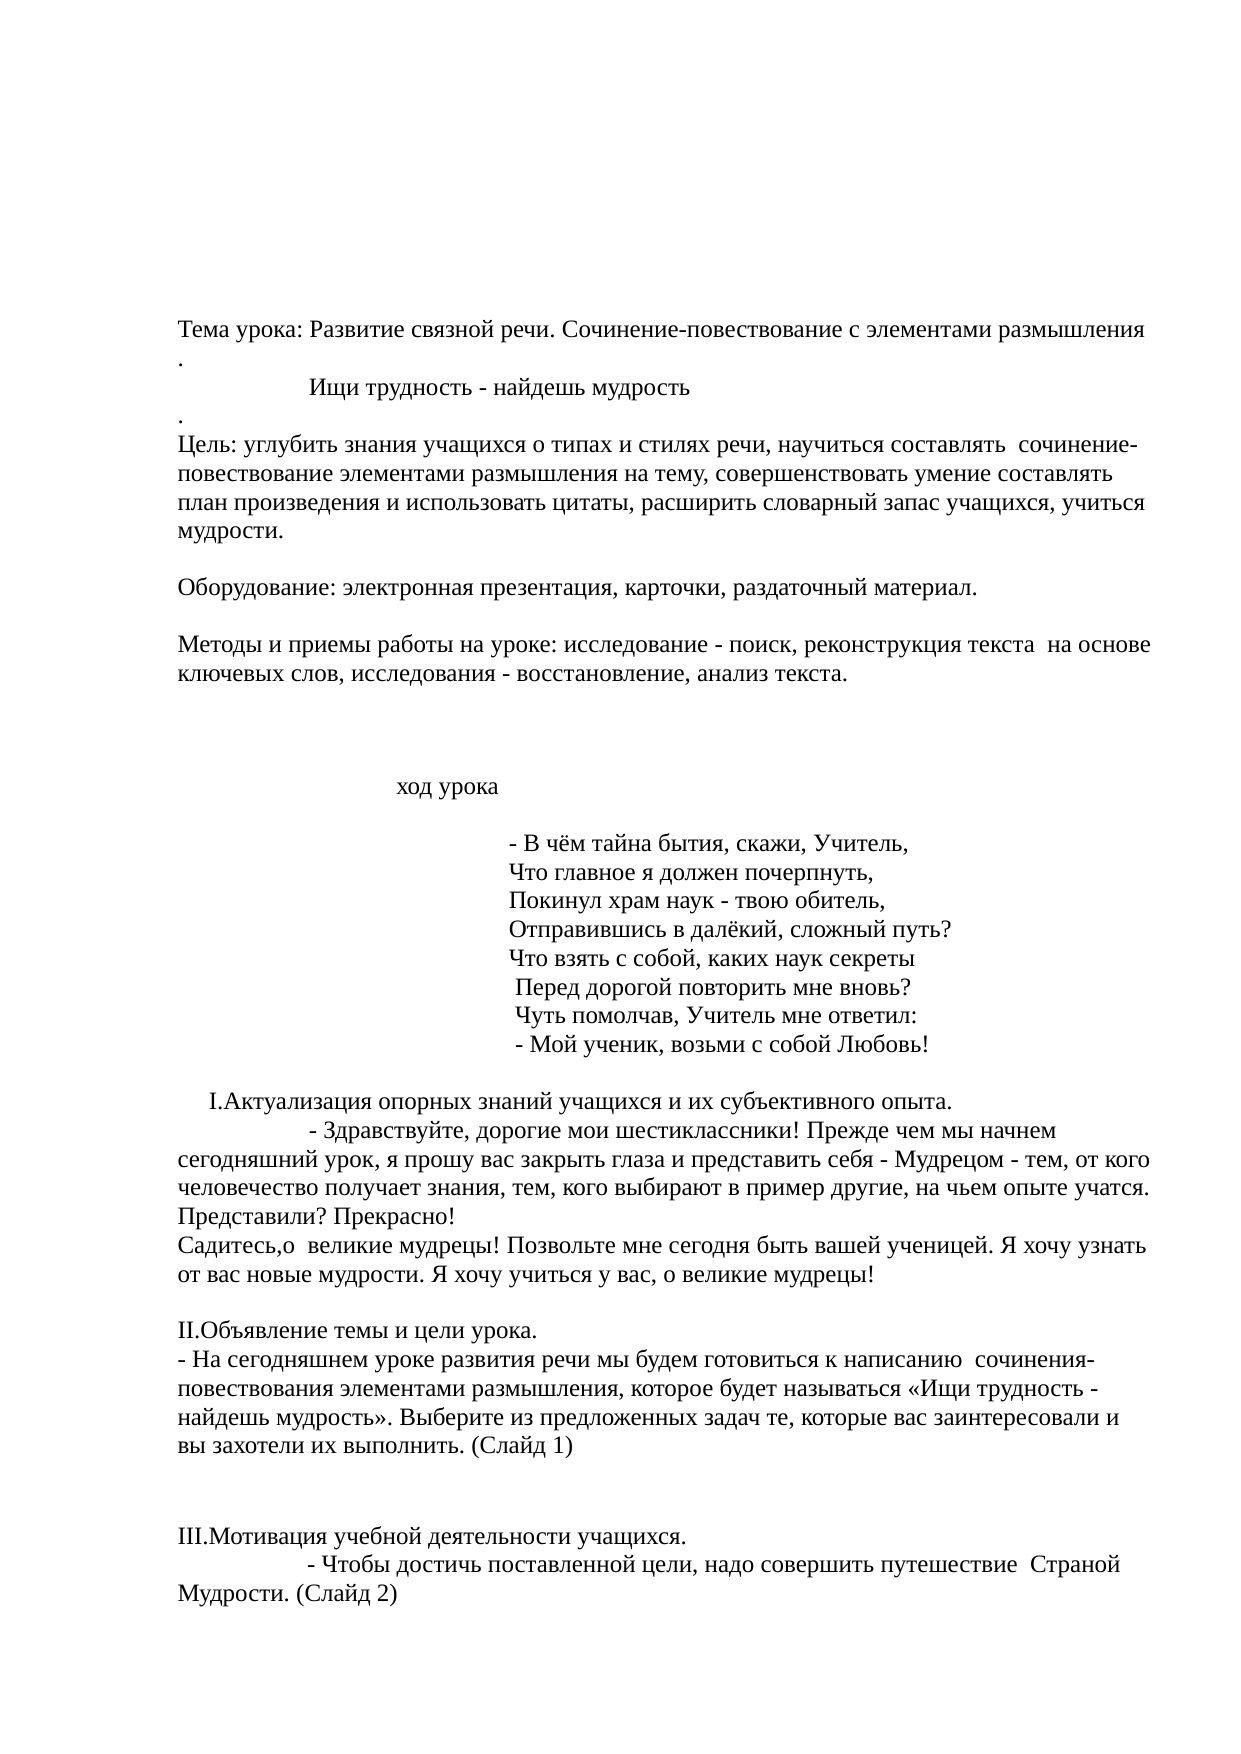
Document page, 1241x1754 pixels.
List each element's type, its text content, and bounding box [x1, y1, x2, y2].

text Садитесь,о великие мудрецы! Позвольте мне сегодня быть вашей ученицей. Я хочу узнать от вас новые мудрости. Я хочу учиться у вас, о великие мудрецы! [177, 1230, 1152, 1287]
text Перед дорогой повторить мне вновь? [177, 972, 1152, 1001]
text Ищи трудность - найдешь мудрость [177, 372, 1152, 401]
text Представили? Прекрасно! [177, 1201, 1152, 1230]
text - Здравствуйте, дорогие мои шестиклассники! Прежде чем мы начнем сегодняшний урок, я прошу вас закрыть глаза и представить себя - Мудрецом - тем, от кого человечество получает знания, тем, кого выбирают в пример другие, на чьем опыте учатся. [177, 1115, 1152, 1201]
text Тема урока: Развитие связной речи. Сочинение-повествование с элементами размышления [177, 314, 1152, 343]
text ІІІ.Мотивация учебной деятельности учащихся. [177, 1521, 1152, 1549]
text Что главное я должен почерпнуть, [177, 857, 1152, 886]
text Покинул храм наук - твою обитель, [177, 886, 1152, 914]
text ІІ.Объявление темы и цели урока. [177, 1315, 1152, 1344]
text Цель: углубить знания учащихся о типах и стилях речи, научиться составлять сочинение-повествование элементами размышления на тему, совершенствовать умение составлять план произведения и использовать цитаты, расширить словарный запас учащихся, учиться мудрости. [177, 429, 1152, 544]
text . [177, 343, 1152, 372]
text - На сегодняшнем уроке развития речи мы будем готовиться к написанию сочинения- повествования элементами размышления, которое будет называться «Ищи трудность - найдешь мудрость». Выберите из предложенных задач те, которые вас заинтересовали и вы захотели их выполнить. (Слайд 1) [177, 1344, 1152, 1459]
text - В чём тайна бытия, скажи, Учитель, [177, 828, 1152, 857]
text І.Актуализация опорных знаний учащихся и их субъективного опыта. [177, 1086, 1152, 1115]
text Отправившись в далёкий, сложный путь? [177, 914, 1152, 943]
text ход урока [177, 771, 1152, 800]
text . [177, 401, 1152, 429]
text Чуть помолчав, Учитель мне ответил: [177, 1001, 1152, 1029]
text Методы и приемы работы на уроке: исследование - поиск, реконструкция текста на основе ключевых слов, исследования - восстановление, анализ текста. [177, 629, 1152, 687]
text Оборудование: электронная презентация, карточки, раздаточный материал. [177, 572, 1152, 601]
text - Мой ученик, возьми с собой Любовь! [177, 1029, 1152, 1058]
text - Чтобы достичь поставленной цели, надо совершить путешествие Страной Мудрости. (Слайд 2) [177, 1549, 1152, 1607]
text Что взять с собой, каких наук секреты [177, 943, 1152, 972]
